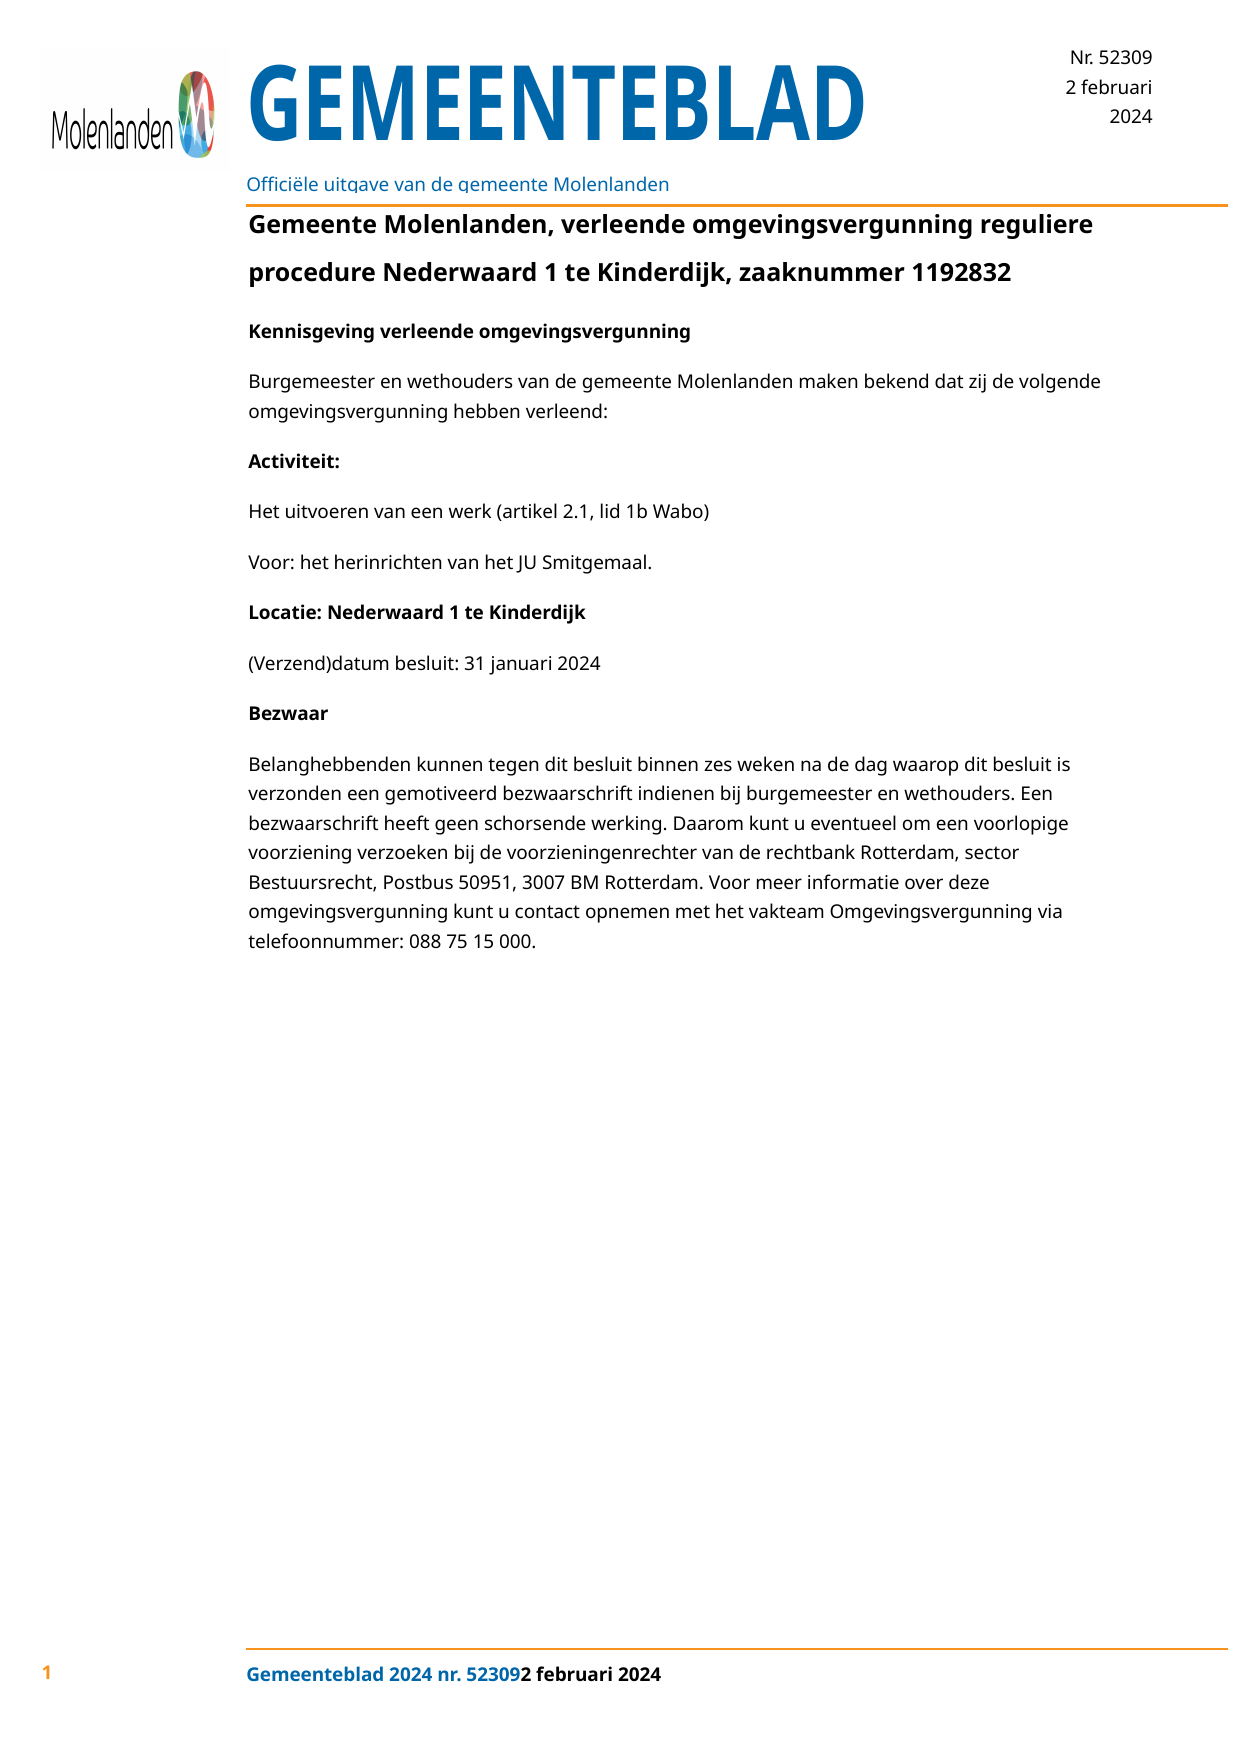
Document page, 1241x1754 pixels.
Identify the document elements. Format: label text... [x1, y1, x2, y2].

text Het uitvoeren van een werk (artikel 2.1, lid 1b Wabo) [248, 499, 1152, 524]
picture [41, 47, 231, 172]
text Gemeente Molenlanden, verleende omgevingsvergunning reguliere procedure Nederwaard 1 te Kinderdijk, zaaknummer 1192832 [248, 207, 1152, 288]
text Belanghebbenden kunnen tegen dit besluit binnen zes weken na de dag waarop dit besluit is verzonden een gemotiveerd bezwaarschrift indienen bij burgemeester en wethouders. Een bezwaarschrift heeft geen schorsende werking. Daarom kunt u eventueel om een voorlopige voorziening verzoeken bij de voorzieningenrechter van de rechtbank Rotterdam, sector Bestuursrecht, Postbus 50951, 3007 BM Rotterdam. Voor meer informatie over deze omgevingsvergunning kunt u contact opnemen met het vakteam Omgevingsvergunning via telefoonnummer: 088 75 15 000. [248, 751, 1152, 954]
text Burgemeester en wethouders van de gemeente Molenlanden maken bekend dat zij de volgende omgevingsvergunning hebben verleend: [248, 368, 1152, 424]
text Bezwaar [248, 700, 1152, 726]
text Locatie: Nederwaard 1 te Kinderdijk [248, 599, 1152, 625]
text Voor: het herinrichten van het JU Smitgemaal. [248, 549, 1152, 575]
text (Verzend)datum besluit: 31 januari 2024 [248, 650, 1152, 676]
text Kennisgeving verleende omgevingsvergunning [248, 318, 1152, 344]
text Activiteit: [248, 448, 1152, 474]
